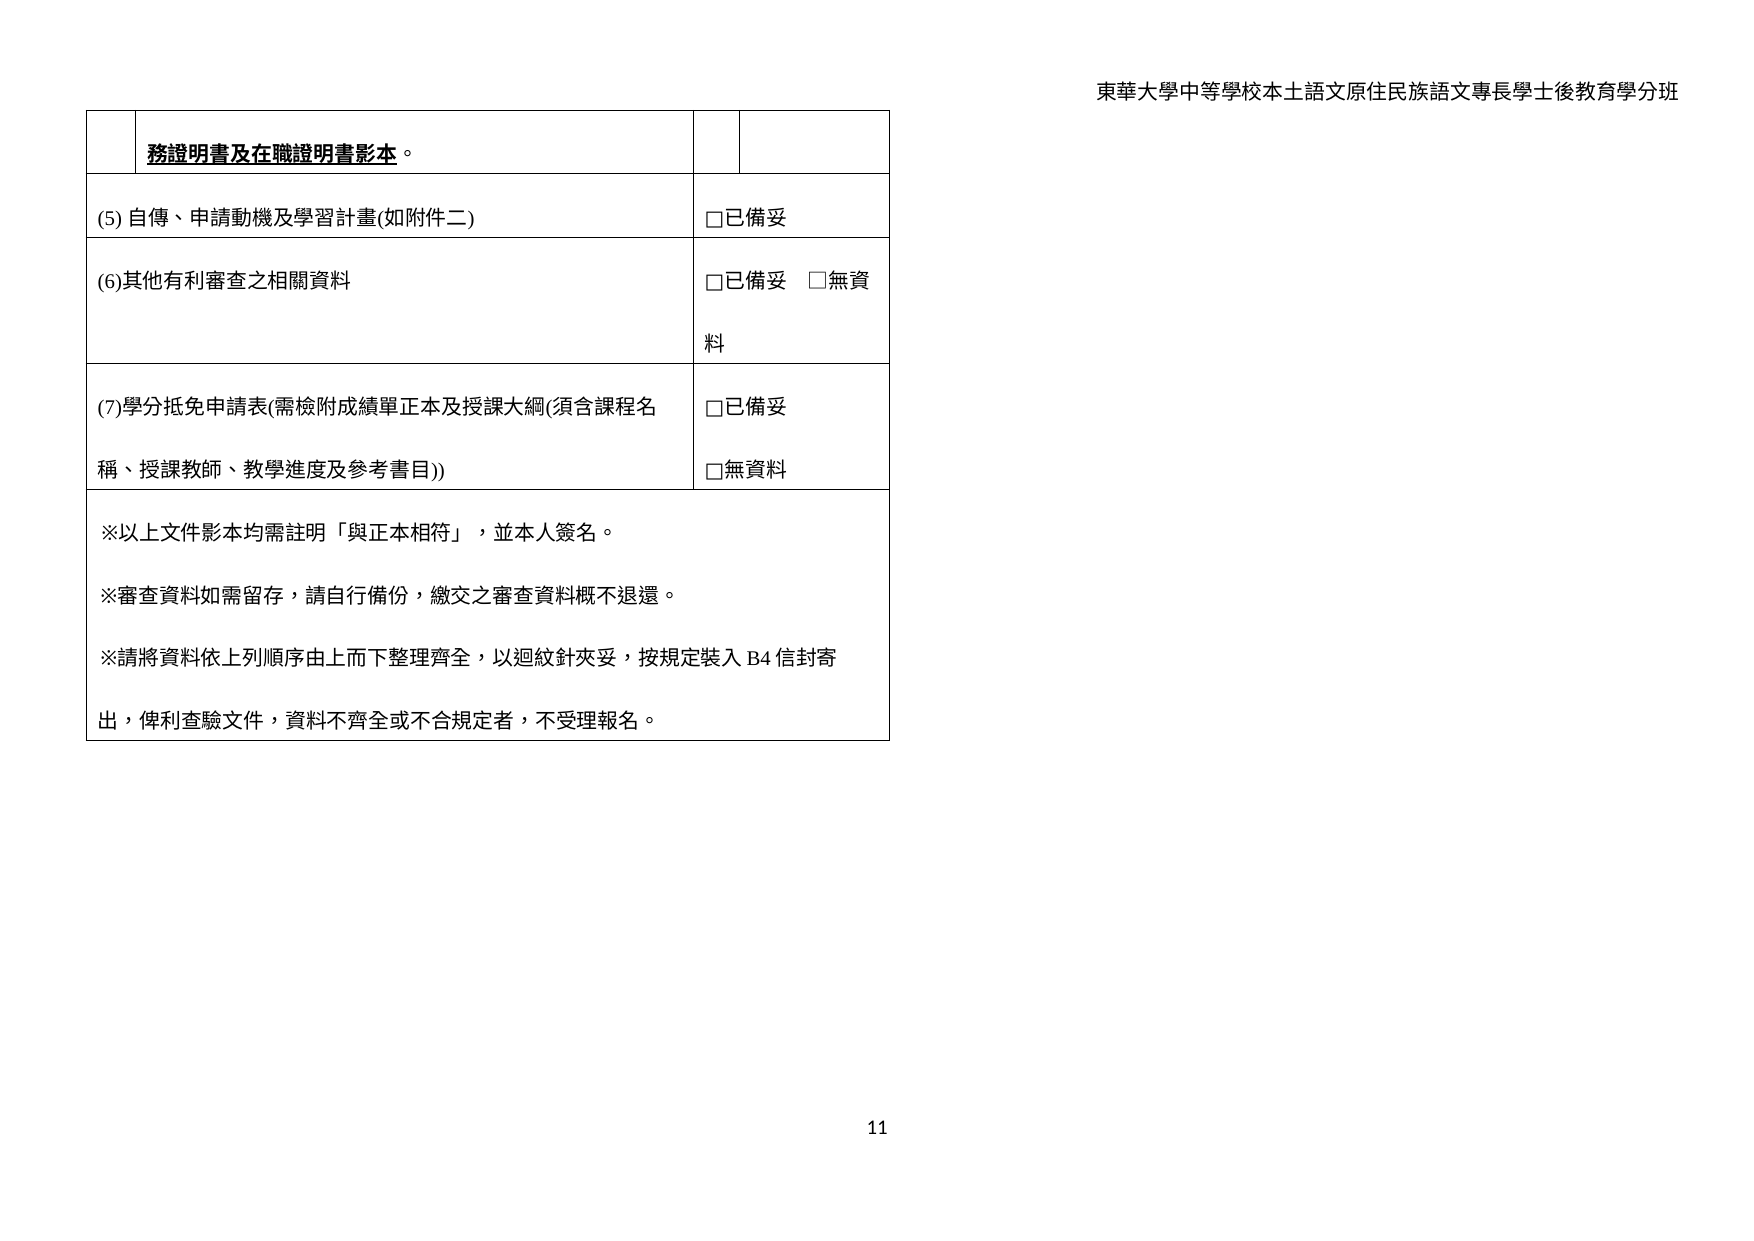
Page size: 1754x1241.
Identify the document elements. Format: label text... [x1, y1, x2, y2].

table_cell □已備妥 □無資料 [694, 364, 889, 489]
table_cell [87, 111, 135, 173]
table_cell □已備妥 □無資料 [694, 238, 889, 363]
table_cell 務證明書及在職證明書影本。 [136, 111, 693, 173]
table_cell [694, 111, 739, 173]
table_cell (5) 自傳、申請動機及學習計畫(如附件二) [87, 174, 693, 237]
table_cell □已備妥 [694, 174, 889, 237]
table_header 姓名： 聯絡電話： 地址： [75, 110, 940, 803]
table_cell [740, 111, 889, 173]
table_cell (6)其他有利審查之相關資料 [87, 238, 693, 363]
table_header [940, 110, 1666, 803]
table_cell (7)學分抵免申請表(需檢附成績單正本及授課大綱(須含課程名稱、授課教師、教學進度及參考書目)) [87, 364, 693, 489]
table_cell ※以上文件影本均需註明「與正本相符」，並本人簽名。 ※審查資料如需留存，請自行備份，繳交之審查資料概不退還。 ※請將資料依上列順序由上而下整理齊全，以迴紋針夾妥，按規定裝入B4信封寄出，俾利查驗文件，資料不齊全或不合規定者，不受理報名。 [87, 490, 889, 740]
